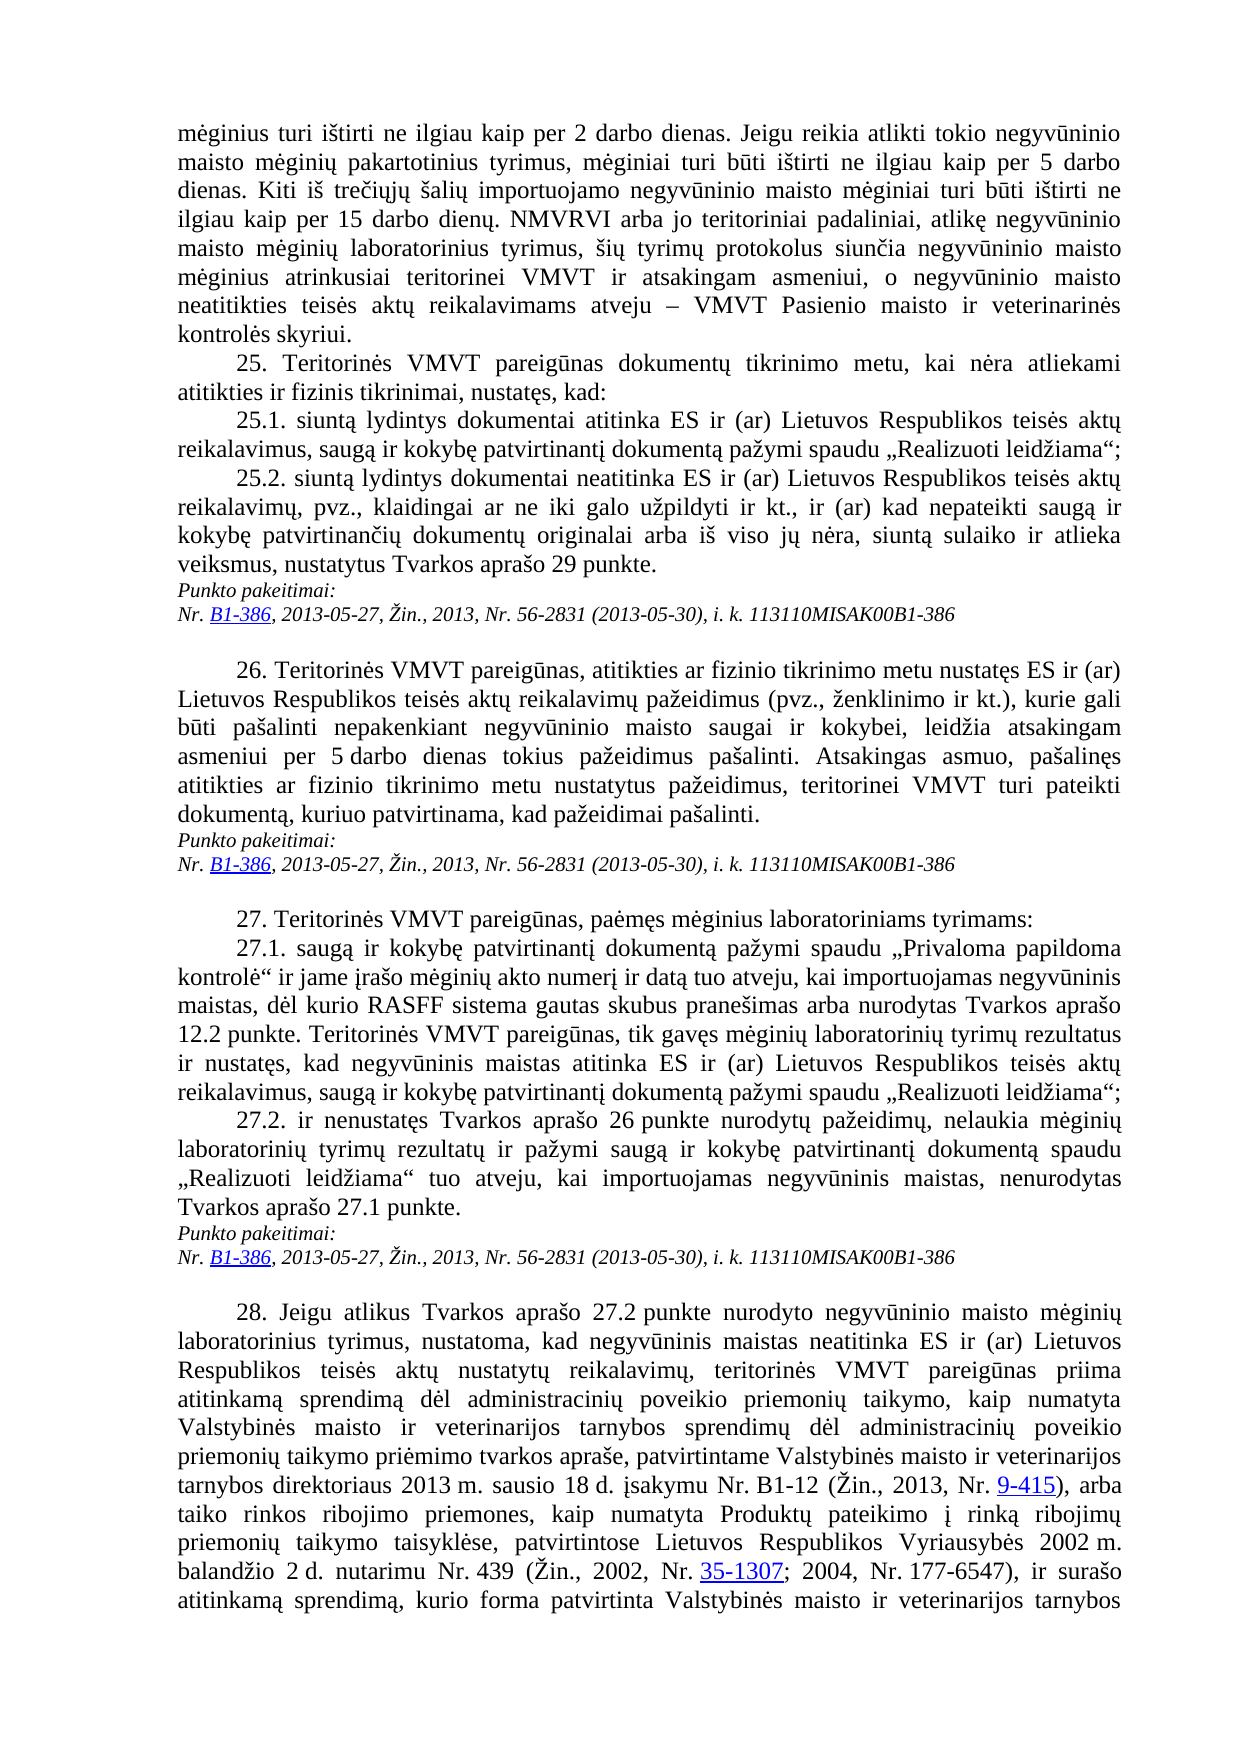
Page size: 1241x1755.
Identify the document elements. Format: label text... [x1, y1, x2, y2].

text Punkto pakeitimai: [177, 827, 1122, 852]
text 26. Teritorinės VMVT pareigūnas, atitikties ar fizinio tikrinimo metu nustatęs ES ir (ar) Lietuvos Respublikos teisės aktų reikalavimų pažeidimus (pvz., ženklinimo ir kt.), kurie gali būti pašalinti nepakenkiant negyvūninio maisto saugai ir kokybei, leidžia atsakingam asmeniui per 5 darbo dienas tokius pažeidimus pašalinti. Atsakingas asmuo, pašalinęs atitikties ar fizinio tikrinimo metu nustatytus pažeidimus, teritorinei VMVT turi pateikti dokumentą, kuriuo patvirtinama, kad pažeidimai pašalinti. [177, 655, 1122, 827]
text Nr. B1-386, 2013-05-27, Žin., 2013, Nr. 56-2831 (2013-05-30), i. k. 113110MISAK00B1-386 [177, 1245, 1122, 1269]
text mėginius turi ištirti ne ilgiau kaip per 2 darbo dienas. Jeigu reikia atlikti tokio negyvūninio maisto mėginių pakartotinius tyrimus, mėginiai turi būti ištirti ne ilgiau kaip per 5 darbo dienas. Kiti iš trečiųjų šalių importuojamo negyvūninio maisto mėginiai turi būti ištirti ne ilgiau kaip per 15 darbo dienų. NMVRVI arba jo teritoriniai padaliniai, atlikę negyvūninio maisto mėginių laboratorinius tyrimus, šių tyrimų protokolus siunčia negyvūninio maisto mėginius atrinkusiai teritorinei VMVT ir atsakingam asmeniui, o negyvūninio maisto neatitikties teisės aktų reikalavimams atveju – VMVT Pasienio maisto ir veterinarinės kontrolės skyriui. [177, 118, 1122, 348]
text Nr. B1-386, 2013-05-27, Žin., 2013, Nr. 56-2831 (2013-05-30), i. k. 113110MISAK00B1-386 [177, 852, 1122, 876]
text Nr. B1-386, 2013-05-27, Žin., 2013, Nr. 56-2831 (2013-05-30), i. k. 113110MISAK00B1-386 [177, 602, 1122, 626]
text 27.1. saugą ir kokybę patvirtinantį dokumentą pažymi spaudu „Privaloma papildoma kontrolė“ ir jame įrašo mėginių akto numerį ir datą tuo atveju, kai importuojamas negyvūninis maistas, dėl kurio RASFF sistema gautas skubus pranešimas arba nurodytas Tvarkos aprašo 12.2 punkte. Teritorinės VMVT pareigūnas, tik gavęs mėginių laboratorinių tyrimų rezultatus ir nustatęs, kad negyvūninis maistas atitinka ES ir (ar) Lietuvos Respublikos teisės aktų reikalavimus, saugą ir kokybę patvirtinantį dokumentą pažymi spaudu „Realizuoti leidžiama“; [177, 933, 1122, 1106]
text Punkto pakeitimai: [177, 1221, 1122, 1245]
text 28. Jeigu atlikus Tvarkos aprašo 27.2 punkte nurodyto negyvūninio maisto mėginių laboratorinius tyrimus, nustatoma, kad negyvūninis maistas neatitinka ES ir (ar) Lietuvos Respublikos teisės aktų nustatytų reikalavimų, teritorinės VMVT pareigūnas priima atitinkamą sprendimą dėl administracinių poveikio priemonių taikymo, kaip numatyta Valstybinės maisto ir veterinarijos tarnybos sprendimų dėl administracinių poveikio priemonių taikymo priėmimo tvarkos apraše, patvirtintame Valstybinės maisto ir veterinarijos tarnybos direktoriaus 2013 m. sausio 18 d. įsakymu Nr. B1-12 (Žin., 2013, Nr. 9-415), arba taiko rinkos ribojimo priemones, kaip numatyta Produktų pateikimo į rinką ribojimų priemonių taikymo taisyklėse, patvirtintose Lietuvos Respublikos Vyriausybės 2002 m. balandžio 2 d. nutarimu Nr. 439 (Žin., 2002, Nr. 35-1307; 2004, Nr. 177-6547), ir surašo atitinkamą sprendimą, kurio forma patvirtinta Valstybinės maisto ir veterinarijos tarnybos [177, 1297, 1122, 1614]
text 25.2. siuntą lydintys dokumentai neatitinka ES ir (ar) Lietuvos Respublikos teisės aktų reikalavimų, pvz., klaidingai ar ne iki galo užpildyti ir kt., ir (ar) kad nepateikti saugą ir kokybę patvirtinančių dokumentų originalai arba iš viso jų nėra, siuntą sulaiko ir atlieka veiksmus, nustatytus Tvarkos aprašo 29 punkte. [177, 463, 1122, 578]
text 27.2. ir nenustatęs Tvarkos aprašo 26 punkte nurodytų pažeidimų, nelaukia mėginių laboratorinių tyrimų rezultatų ir pažymi saugą ir kokybę patvirtinantį dokumentą spaudu „Realizuoti leidžiama“ tuo atveju, kai importuojamas negyvūninis maistas, nenurodytas Tvarkos aprašo 27.1 punkte. [177, 1106, 1122, 1221]
text 25. Teritorinės VMVT pareigūnas dokumentų tikrinimo metu, kai nėra atliekami atitikties ir fizinis tikrinimai, nustatęs, kad: [177, 348, 1122, 406]
text 25.1. siuntą lydintys dokumentai atitinka ES ir (ar) Lietuvos Respublikos teisės aktų reikalavimus, saugą ir kokybę patvirtinantį dokumentą pažymi spaudu „Realizuoti leidžiama“; [177, 406, 1122, 463]
text 27. Teritorinės VMVT pareigūnas, paėmęs mėginius laboratoriniams tyrimams: [177, 904, 1122, 933]
text Punkto pakeitimai: [177, 578, 1122, 602]
